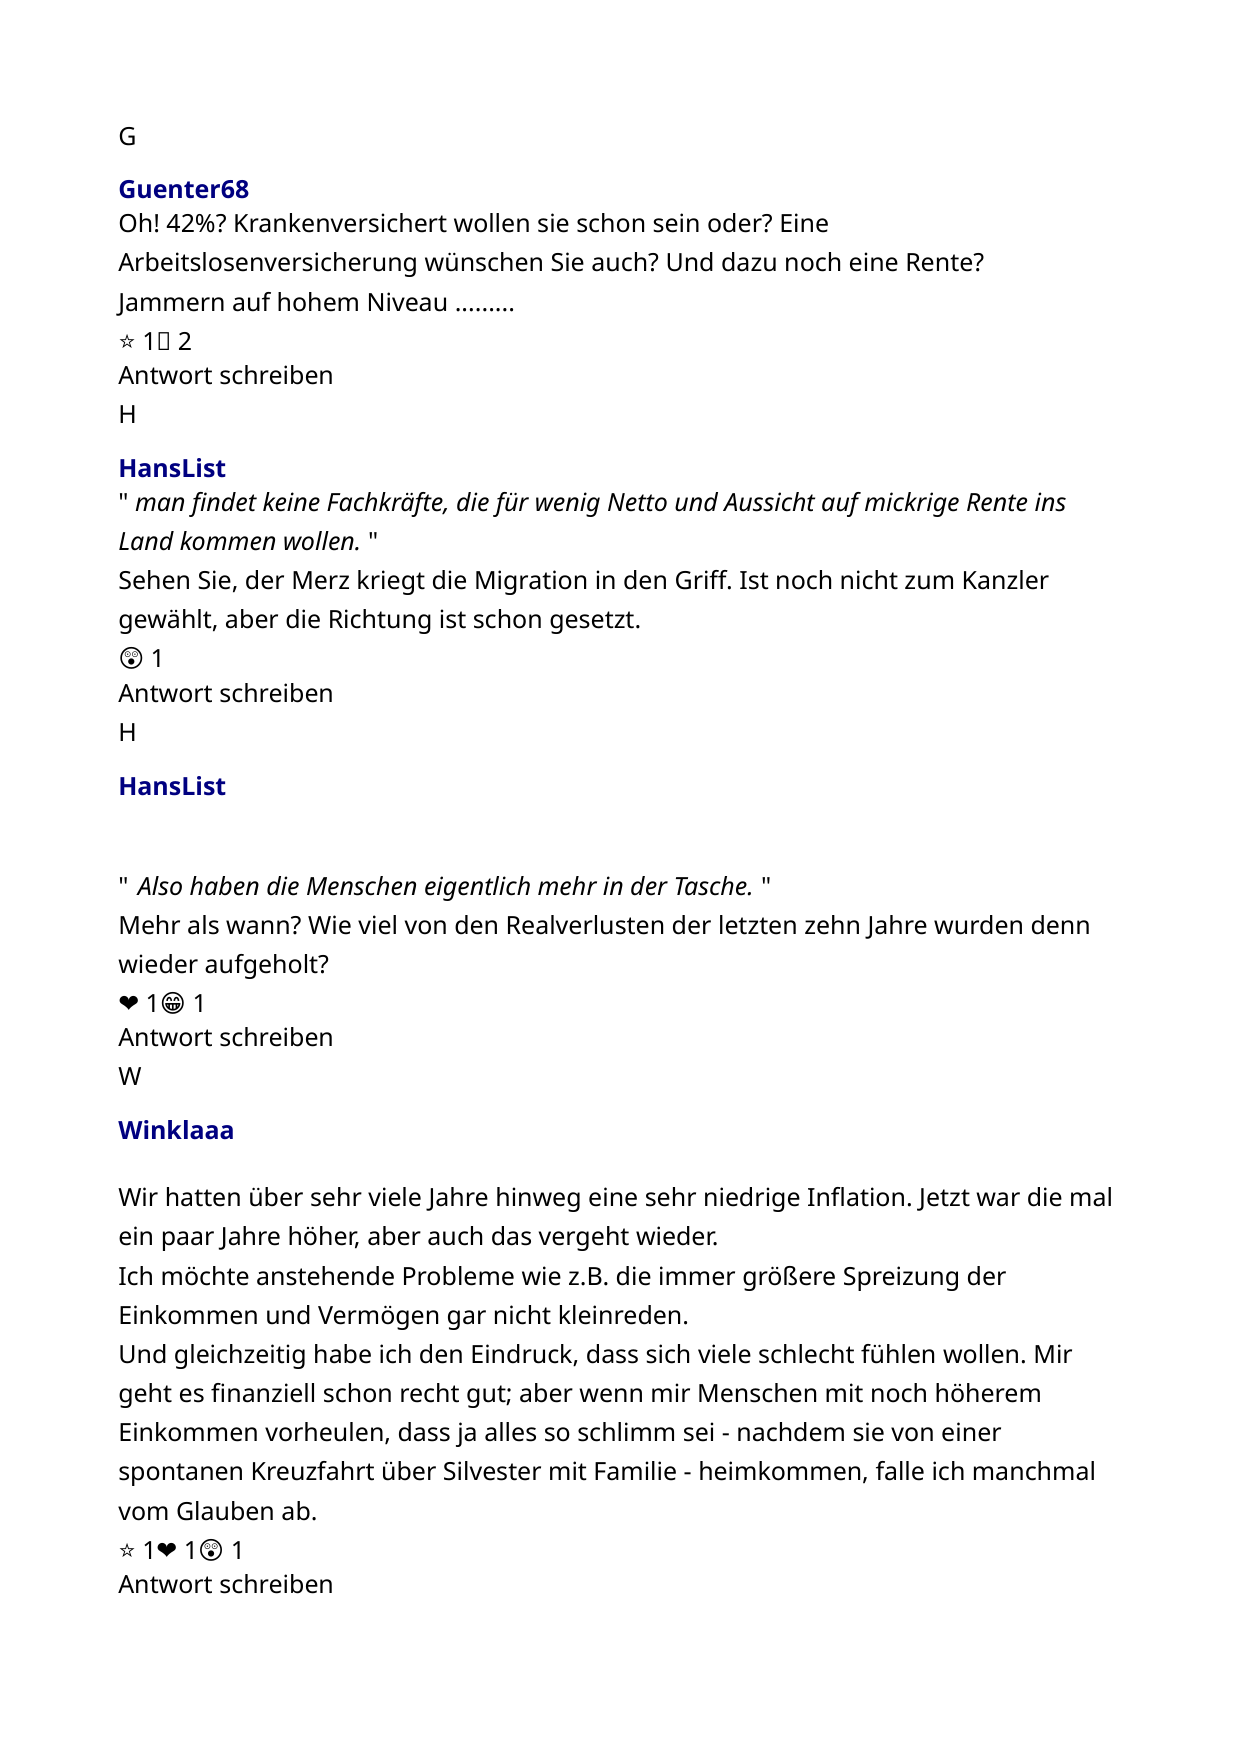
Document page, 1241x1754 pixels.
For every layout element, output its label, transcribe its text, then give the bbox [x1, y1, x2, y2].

text ⭐️ 1🤨 2 [118, 323, 1122, 357]
text Sehen Sie, der Merz kriegt die Migration in den Griff. Ist noch nicht zum Kanzler gewählt, aber die Richtung ist schon gesetzt. [118, 563, 1122, 636]
text Ich möchte anstehende Probleme wie z.B. die immer größere Spreizung der Einkommen und Vermögen gar nicht kleinreden. [118, 1258, 1122, 1331]
text " man findet keine Fachkräfte, die für wenig Netto und Aussicht auf mickrige Rente ins Land kommen wollen. " [118, 484, 1122, 558]
text H [118, 714, 1122, 748]
text Antwort schreiben [118, 1566, 1122, 1600]
subtitle HansList [118, 450, 1122, 484]
text 😲 1 [118, 641, 1122, 675]
subtitle HansList [118, 768, 1122, 802]
text W [118, 1059, 1122, 1093]
subtitle Winklaaa [118, 1113, 1122, 1147]
text ❤️ 1😁 1 [118, 986, 1122, 1020]
text Wir hatten über sehr viele Jahre hinweg eine sehr niedrige Inflation. Jetzt war die mal ein paar Jahre höher, aber auch das vergeht wieder. [118, 1180, 1122, 1253]
text ⭐️ 1❤️ 1😲 1 [118, 1532, 1122, 1566]
text H [118, 397, 1122, 431]
subtitle Guenter68 [118, 172, 1122, 206]
text G [118, 118, 1122, 152]
text Mehr als wann? Wie viel von den Realverlusten der letzten zehn Jahre wurden denn wieder aufgeholt? [118, 907, 1122, 981]
text " Also haben die Menschen eigentlich mehr in der Tasche. " [118, 868, 1122, 902]
text Und gleichzeitig habe ich den Eindruck, dass sich viele schlecht fühlen wollen. Mir geht es finanziell schon recht gut; aber wenn mir Menschen mit noch höherem Einkommen vorheulen, dass ja alles so schlimm sei - nachdem sie von einer spontanen Kreuzfahrt über Silvester mit Familie - heimkommen, falle ich manchmal vom Glauben ab. [118, 1336, 1122, 1527]
text Antwort schreiben [118, 357, 1122, 392]
text Oh! 42%? Krankenversichert wollen sie schon sein oder? Eine Arbeitslosenversicherung wünschen Sie auch? Und dazu noch eine Rente? Jammern auf hohem Niveau ......... [118, 206, 1122, 318]
text Antwort schreiben [118, 675, 1122, 709]
text Antwort schreiben [118, 1020, 1122, 1054]
